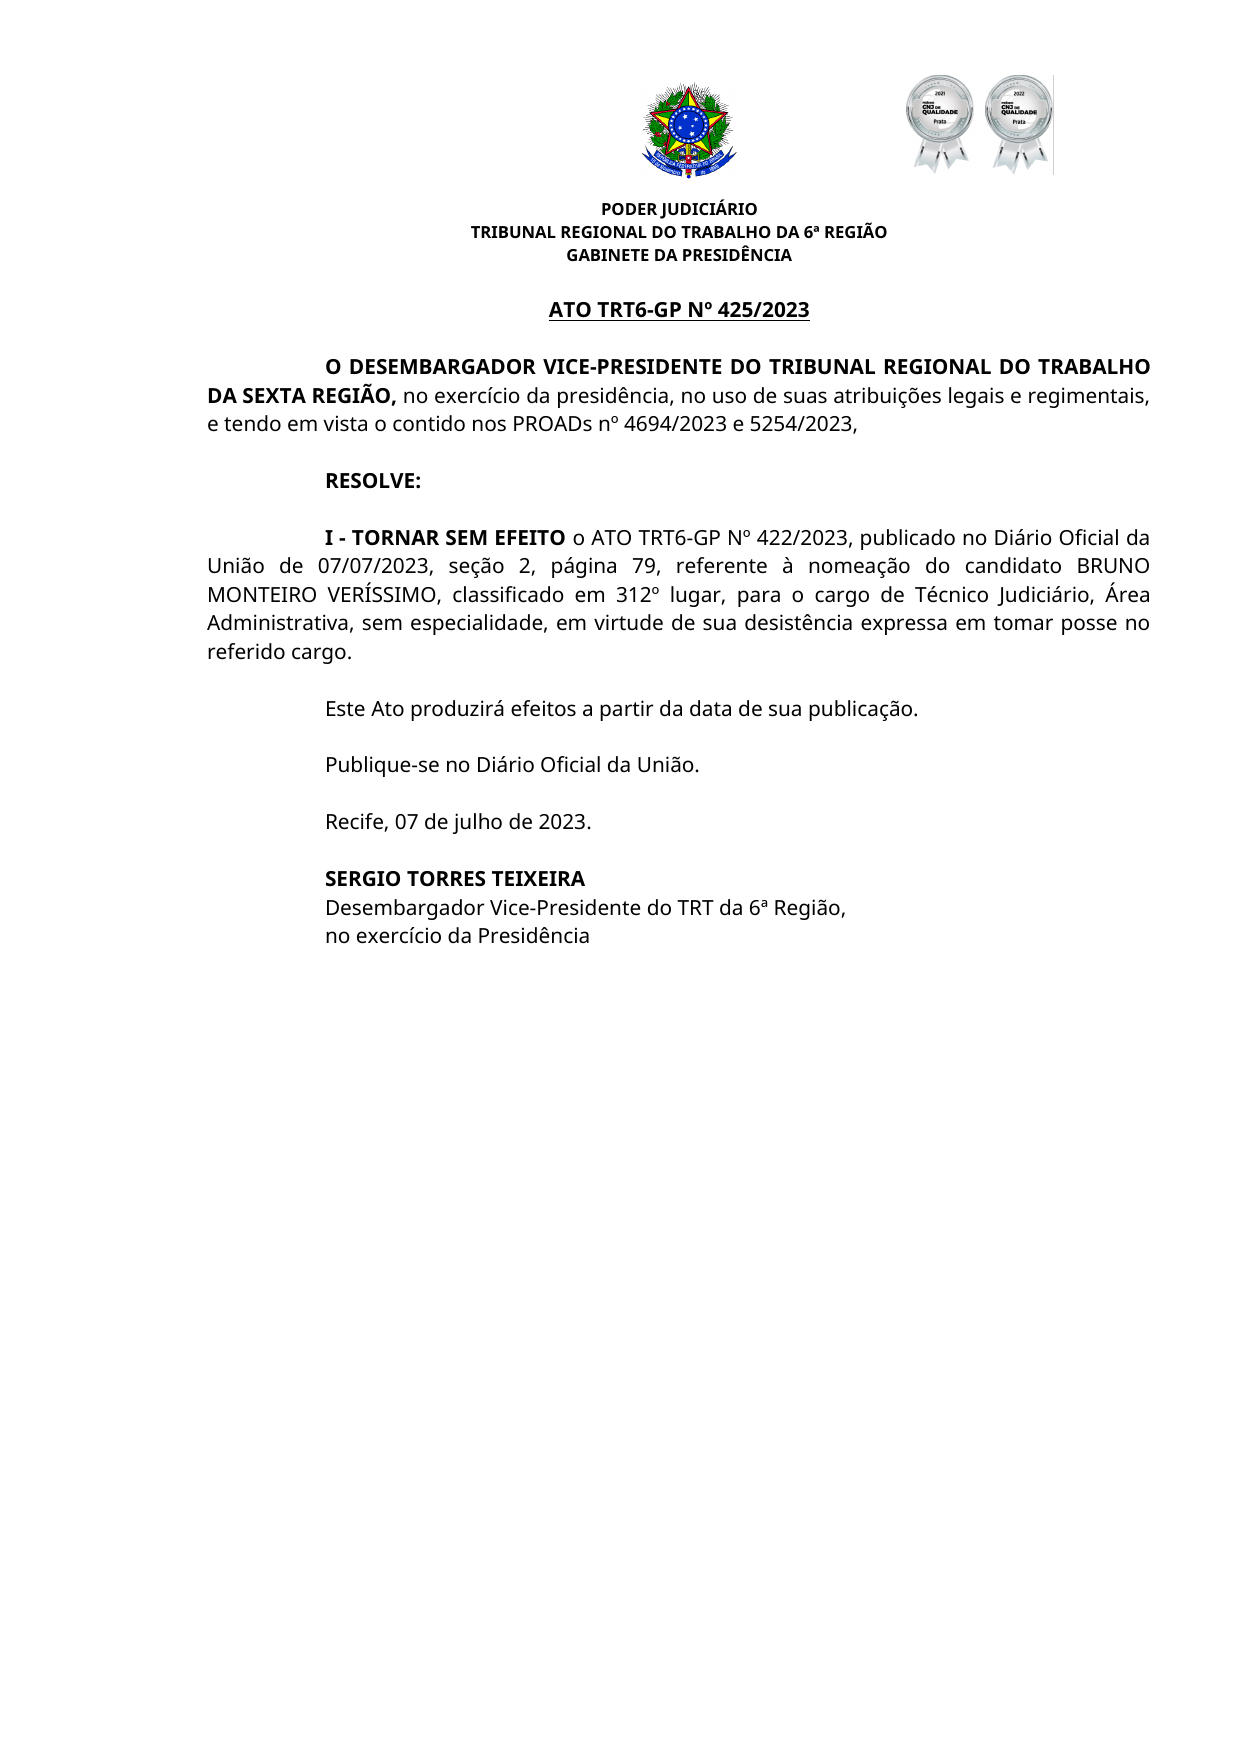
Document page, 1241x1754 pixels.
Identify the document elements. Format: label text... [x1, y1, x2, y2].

subtitle Desembargador Vice-Presidente do TRT da 6ª Região, [207, 893, 1152, 921]
subtitle O DESEMBARGADOR VICE-PRESIDENTE DO TRIBUNAL REGIONAL DO TRABALHO DA SEXTA REGIÃO, no exercício da presidência, no uso de suas atribuições legais e regimentais, e tendo em vista o contido nos PROADs nº 4694/2023 e 5254/2023, [207, 352, 1152, 438]
subtitle I - TORNAR SEM EFEITO o ATO TRT6-GP Nº 422/2023, publicado no Diário Oficial da União de 07/07/2023, seção 2, página 79, referente à nomeação do candidato BRUNO MONTEIRO VERÍSSIMO, classificado em 312º lugar, para o cargo de Técnico Judiciário, Área Administrativa, sem especialidade, em virtude de sua desistência expressa em tomar posse no referido cargo. [207, 523, 1152, 665]
subtitle Publique-se no Diário Oficial da União. [207, 751, 1152, 779]
subtitle RESOLVE: [207, 466, 1152, 495]
subtitle ATO TRT6-GP Nº 425/2023 [207, 294, 1152, 324]
picture [637, 80, 738, 180]
subtitle SERGIO TORRES TEIXEIRA [207, 864, 1152, 893]
subtitle Recife, 07 de julho de 2023. [207, 807, 1152, 836]
picture [891, 75, 1056, 175]
subtitle Este Ato produzirá efeitos a partir da data de sua publicação. [207, 694, 1152, 722]
subtitle no exercício da Presidência [207, 921, 1152, 950]
